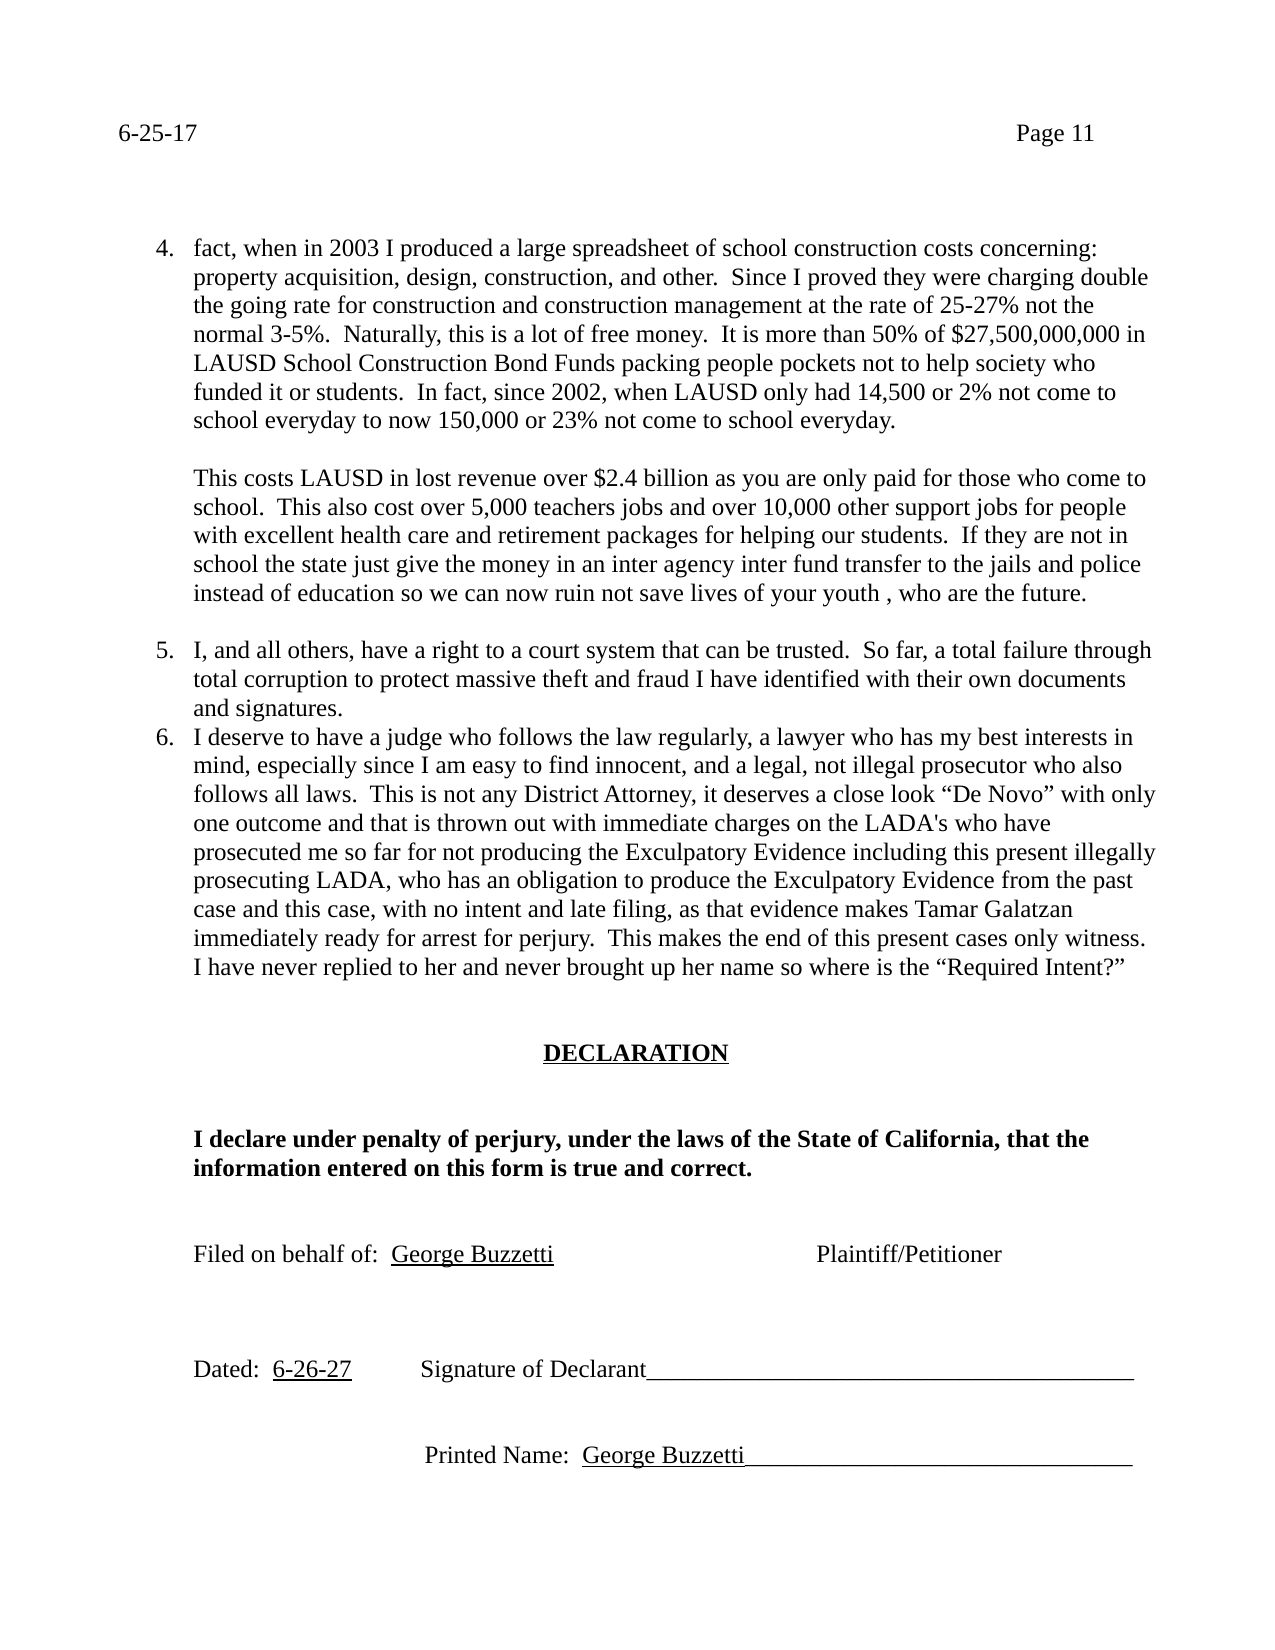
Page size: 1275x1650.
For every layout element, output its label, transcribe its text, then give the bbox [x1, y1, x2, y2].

list I deserve to have a judge who follows the law regularly, a lawyer who has my best interests in mind, especially since I am easy to find innocent, and a legal, not illegal prosecutor who also follows all laws. This is not any District Attorney, it deserves a close look “De Novo” with only one outcome and that is thrown out with immediate charges on the LADA's who have prosecuted me so far for not producing the Exculpatory Evidence including this present illegally prosecuting LADA, who has an obligation to produce the Exculpatory Evidence from the past case and this case, with no intent and late filing, as that evidence makes Tamar Galatzan immediately ready for arrest for perjury. This makes the end of this present cases only witness. I have never replied to her and never brought up her name so where is the “Required Intent?” [156, 722, 1157, 981]
text 6-25-17 Page 11 [118, 118, 1157, 147]
list Dated: 6-26-27 Signature of Declarant_______________________________________ [156, 1354, 1157, 1383]
list Printed Name: George Buzzetti_______________________________ [156, 1441, 1157, 1498]
list This costs LAUSD in lost revenue over $2.4 billion as you are only paid for those who come to school. This also cost over 5,000 teachers jobs and over 10,000 other support jobs for people with excellent health care and retirement packages for helping our students. If they are not in school the state just give the money in an inter agency inter fund transfer to the jails and police instead of education so we can now ruin not save lives of your youth , who are the future. [156, 463, 1157, 607]
list DECLARATION [156, 1009, 1157, 1067]
list I declare under penalty of perjury, under the laws of the State of California, that the information entered on this form is true and correct. [156, 1124, 1157, 1182]
list Filed on behalf of: George Buzzetti Plaintiff/Petitioner [156, 1239, 1157, 1268]
list fact, when in 2003 I produced a large spreadsheet of school construction costs concerning: property acquisition, design, construction, and other. Since I proved they were charging double the going rate for construction and construction management at the rate of 25-27% not the normal 3-5%. Naturally, this is a lot of free money. It is more than 50% of $27,500,000,000 in LAUSD School Construction Bond Funds packing people pockets not to help society who funded it or students. In fact, since 2002, when LAUSD only had 14,500 or 2% not come to school everyday to now 150,000 or 23% not come to school everyday. [156, 233, 1157, 434]
list I, and all others, have a right to a court system that can be trusted. So far, a total failure through total corruption to protect massive theft and fraud I have identified with their own documents and signatures. [156, 636, 1157, 722]
